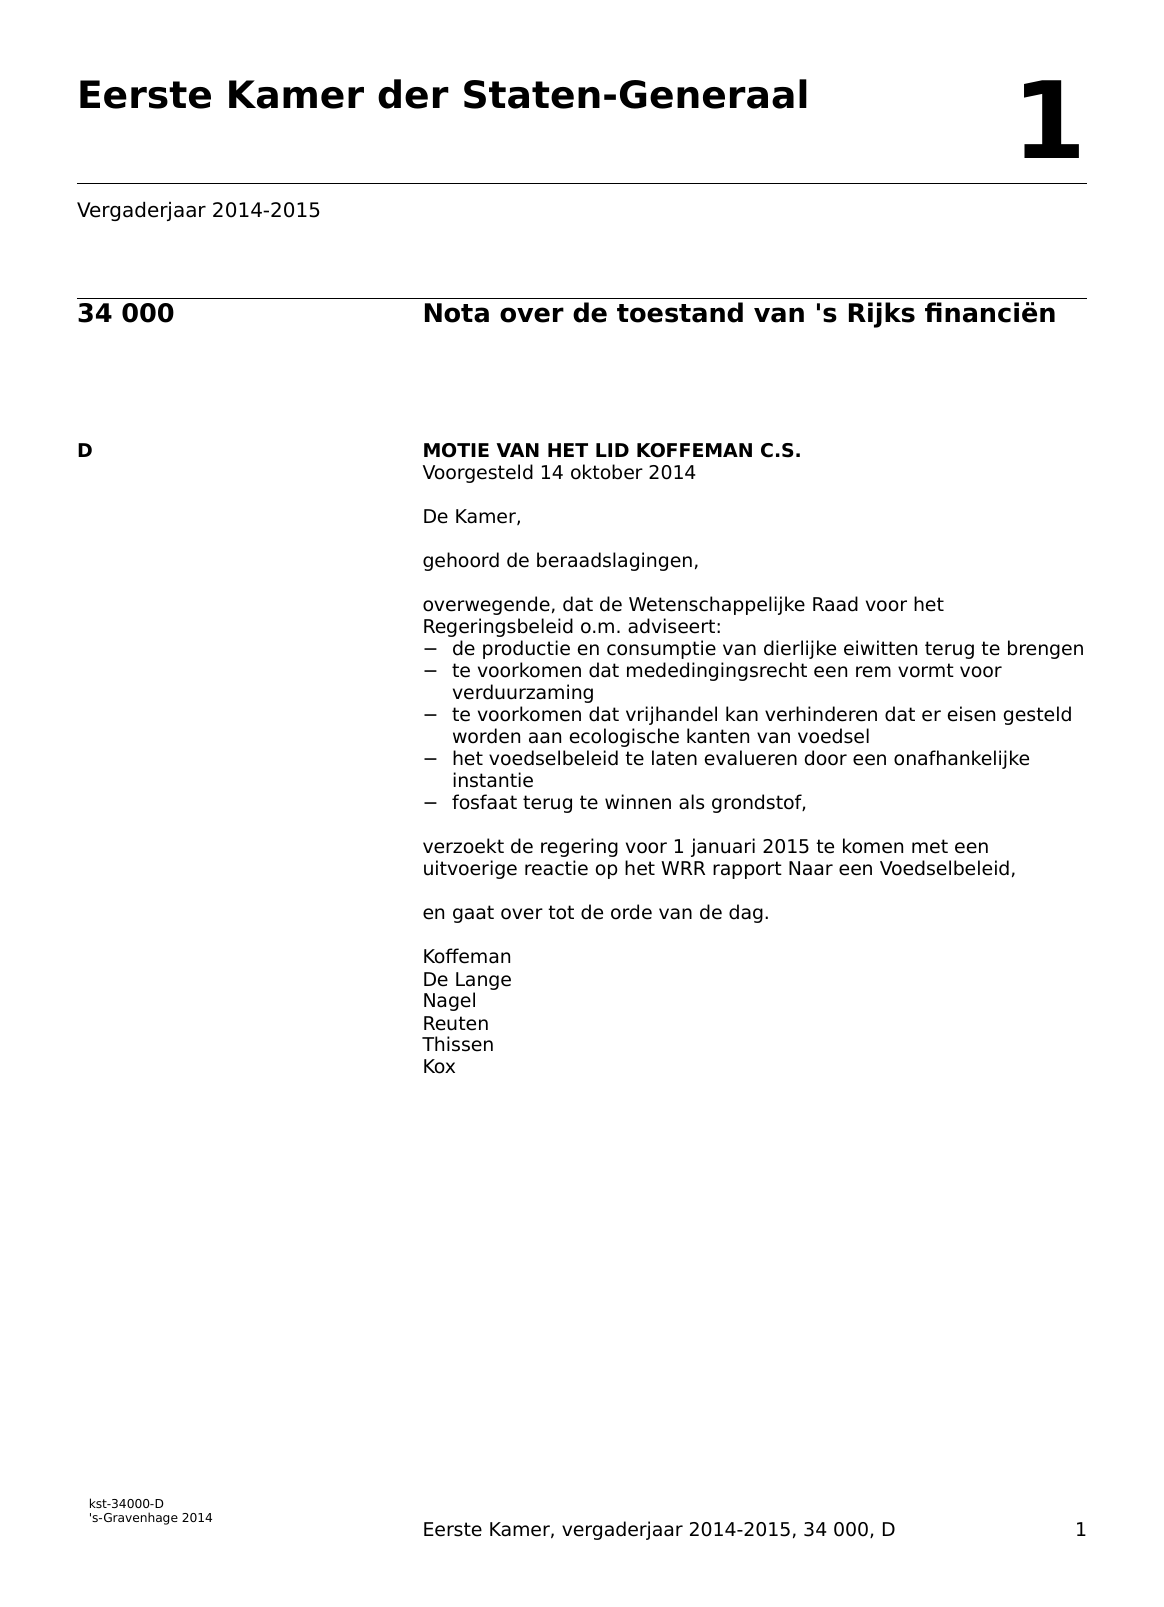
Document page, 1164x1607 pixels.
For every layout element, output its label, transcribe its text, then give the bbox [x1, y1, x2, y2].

text Kox [422, 1056, 1087, 1078]
text Nagel [422, 990, 1087, 1012]
text Voorgesteld 14 oktober 2014 [422, 462, 1087, 484]
text − de productie en consumptie van dierlijke eiwitten terug te brengen [422, 638, 1087, 660]
text overwegende, dat de Wetenschappelijke Raad voor het Regeringsbeleid o.m. adviseert: [422, 594, 1087, 638]
text kst-34000-D [88, 1497, 323, 1511]
text Reuten [422, 1012, 1087, 1034]
text De Kamer, [422, 506, 1087, 528]
text 's-Gravenhage 2014 [88, 1511, 323, 1525]
text Thissen [422, 1034, 1087, 1056]
subtitle D MOTIE VAN HET LID KOFFEMAN C.S. [77, 440, 1087, 462]
text verzoekt de regering voor 1 januari 2015 te komen met een uitvoerige reactie op het WRR rapport Naar een Voedselbeleid, [422, 836, 1087, 880]
text De Lange [422, 968, 1087, 990]
table_header Eerste Kamer der Staten-Generaal [77, 59, 886, 183]
text gehoord de beraadslagingen, [422, 550, 1087, 572]
text Koffeman [422, 946, 1087, 968]
text − fosfaat terug te winnen als grondstof, [422, 792, 1087, 814]
subtitle 34 000 Nota over de toestand van 's Rijks financiën [77, 299, 1087, 329]
text − te voorkomen dat mededingingsrecht een rem vormt voor verduurzaming [422, 660, 1087, 704]
text − het voedselbeleid te laten evalueren door een onafhankelijke instantie [422, 748, 1087, 792]
text − te voorkomen dat vrijhandel kan verhinderen dat er eisen gesteld worden aan ecologische kanten van voedsel [422, 704, 1087, 748]
table_header 1 [886, 59, 1087, 183]
table_cell Vergaderjaar 2014-2015 [77, 184, 1087, 298]
text en gaat over tot de orde van de dag. [422, 902, 1087, 924]
